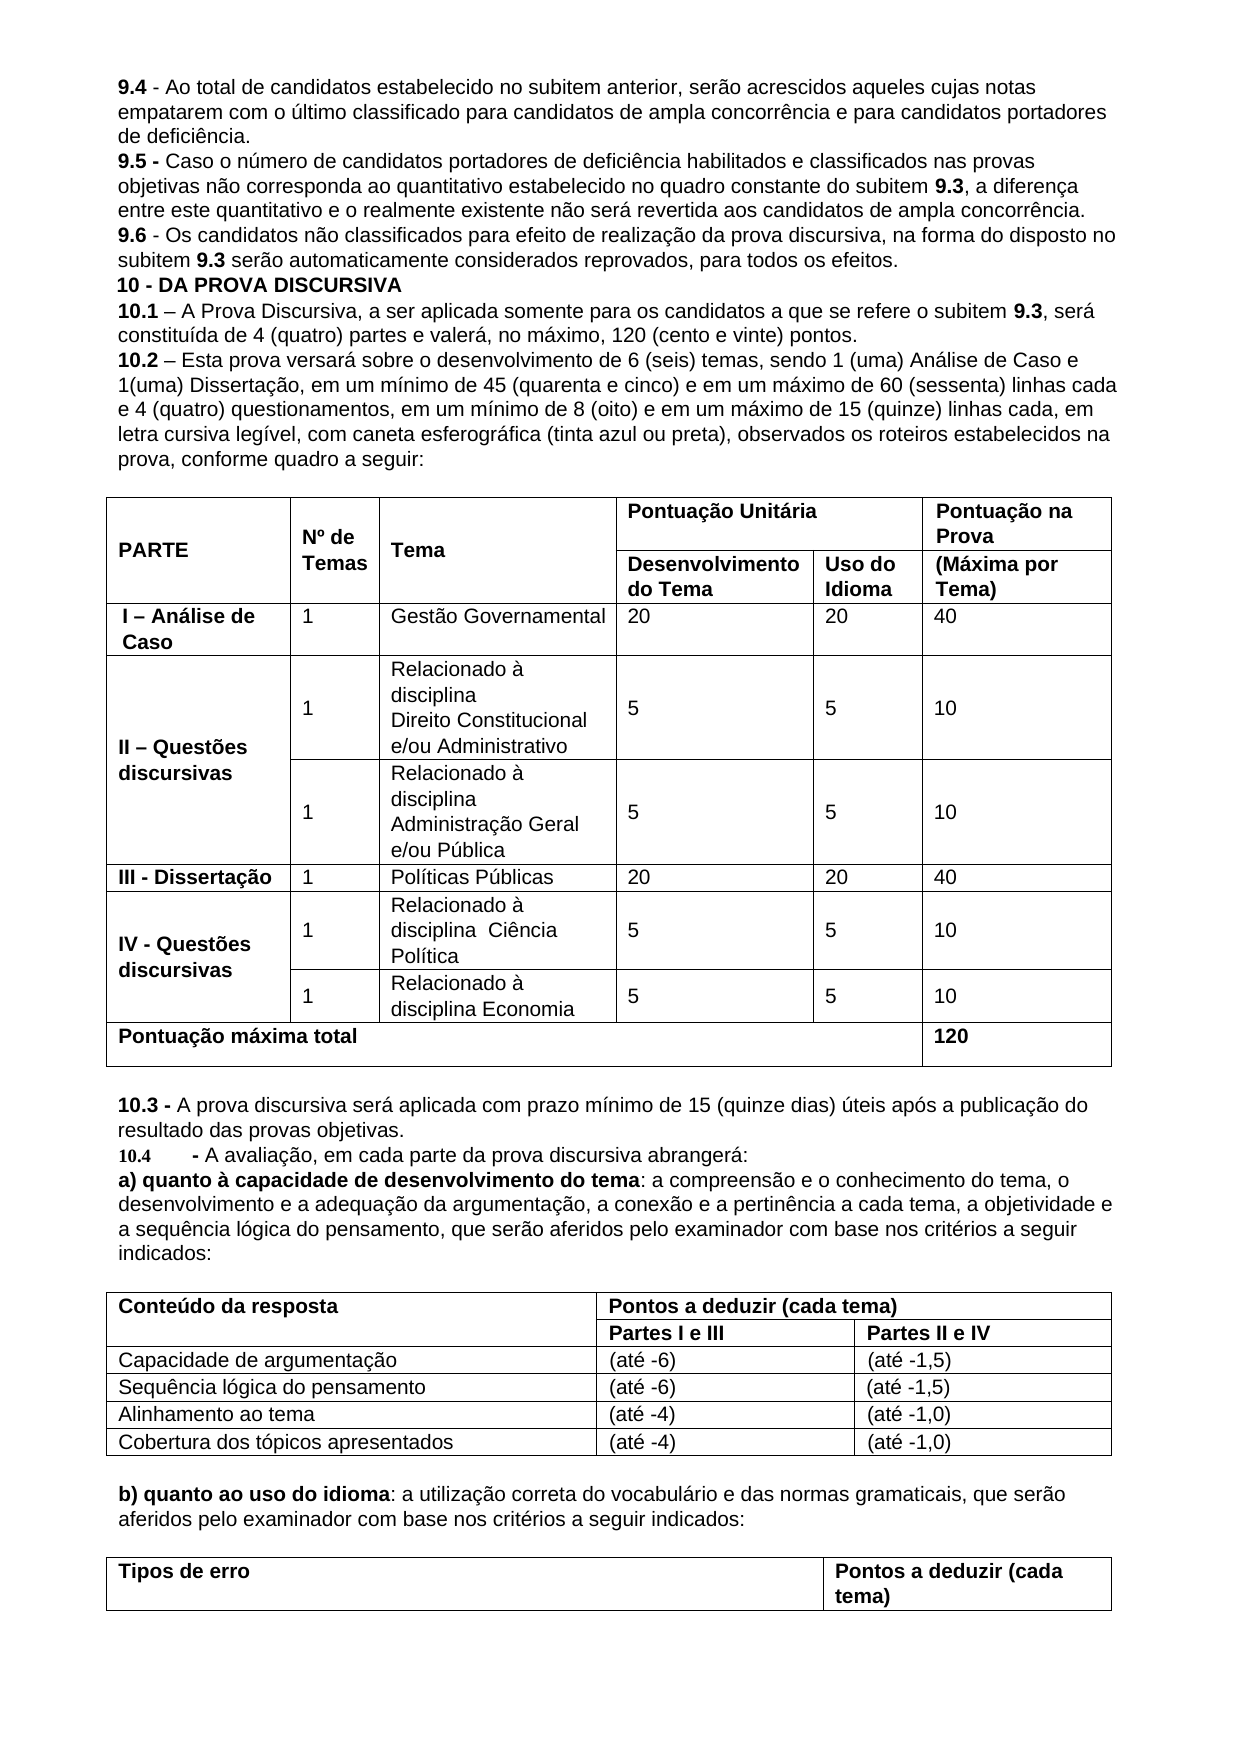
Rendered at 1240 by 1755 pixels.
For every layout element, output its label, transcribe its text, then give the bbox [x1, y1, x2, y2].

table_cell (até -1,5) [855, 1374, 1111, 1401]
list - A avaliação, em cada parte da prova discursiva abrangerá: [118, 1142, 1123, 1166]
table_cell [616, 1023, 922, 1066]
table_cell 20 [617, 604, 813, 655]
text 10.3 - A prova discursiva será aplicada com prazo mínimo de 15 (quinze dias) úteis após a publicação do resultado das provas objetivas. [118, 1093, 1123, 1141]
text 9.6 - Os candidatos não classificados para efeito de realização da prova discursiva, na forma do disposto no subitem 9.3 serão automaticamente considerados reprovados, para todos os efeitos. [118, 223, 1123, 272]
text 9.4 - Ao total de candidatos estabelecido no subitem anterior, serão acrescidos aqueles cujas notas empatarem com o último classificado para candidatos de ampla concorrência e para candidatos portadores de deficiência. [118, 75, 1123, 148]
table_cell Partes I e III [597, 1320, 854, 1346]
table_cell 40 [923, 865, 1111, 891]
table_cell (até -4) [597, 1429, 854, 1455]
table_cell 40 [923, 604, 1111, 655]
table_header Pontuação Unitária [617, 498, 922, 550]
text b) quanto ao uso do idioma: a utilização correta do vocabulário e das normas gramaticais, que serão aferidos pelo examinador com base nos critérios a seguir indicados: [118, 1482, 1123, 1530]
table_cell Partes II e IV [855, 1320, 1111, 1346]
subtitle 10 - DA PROVA DISCURSIVA [116, 273, 1123, 297]
table_cell (até -1,0) [855, 1402, 1111, 1428]
table_cell 5 [814, 892, 922, 969]
table_cell Relacionado à disciplina Economia [380, 970, 616, 1022]
table_cell 5 [814, 656, 922, 759]
table_cell (até -1,5) [855, 1347, 1111, 1373]
table_cell IV - Questões discursivas [107, 892, 290, 1022]
table_cell 20 [814, 604, 922, 655]
table_cell 1 [291, 865, 379, 891]
table_cell Relacionado à disciplina Direito Constitucional e/ou Administrativo [380, 656, 616, 759]
table_header Pontos a deduzir (cada tema) [597, 1293, 1111, 1319]
table_header Tema [380, 498, 616, 602]
table_cell Relacionado à disciplina Ciência Política [380, 892, 616, 969]
table_header Conteúdo da resposta [107, 1293, 596, 1346]
table_cell Alinhamento ao tema [107, 1402, 596, 1428]
table_cell 5 [617, 970, 813, 1022]
table_cell I – Análise de Caso [107, 604, 290, 655]
table_cell 5 [617, 892, 813, 969]
table_header PARTE [107, 498, 290, 602]
table_cell Pontuação máxima total [107, 1023, 379, 1066]
table_cell 10 [923, 892, 1111, 969]
table_cell (até -6) [597, 1374, 854, 1401]
text 10.2 – Esta prova versará sobre o desenvolvimento de 6 (seis) temas, sendo 1 (uma) Análise de Caso e 1(uma) Dissertação, em um mínimo de 45 (quarenta e cinco) e em um máximo de 60 (sessenta) linhas cada e 4 (quatro) questionamentos, em um mínimo de 8 (oito) e em um máximo de 15 (quinze) linhas cada, em letra cursiva legível, com caneta esferográfica (tinta azul ou preta), observados os roteiros estabelecidos na prova, conforme quadro a seguir: [118, 348, 1123, 470]
table_cell 10 [923, 970, 1111, 1022]
table_cell [379, 1023, 616, 1066]
table_cell (até -4) [597, 1402, 854, 1428]
table_cell 1 [291, 760, 379, 863]
table_header Pontos a deduzir (cada tema) [824, 1558, 1111, 1610]
table_header Nº de Temas [291, 498, 379, 602]
table_cell 10 [923, 760, 1111, 863]
table_cell 20 [617, 865, 813, 891]
text 9.5 - Caso o número de candidatos portadores de deficiência habilitados e classificados nas provas objetivas não corresponda ao quantitativo estabelecido no quadro constante do subitem 9.3, a diferença entre este quantitativo e o realmente existente não será revertida aos candidatos de ampla concorrência. [118, 149, 1123, 222]
table_cell 1 [291, 970, 379, 1022]
table_cell Gestão Governamental [380, 604, 616, 655]
table_cell Cobertura dos tópicos apresentados [107, 1429, 596, 1455]
table_cell Políticas Públicas [380, 865, 616, 891]
table_cell 120 [923, 1023, 1111, 1066]
table_cell (Máxima por Tema) [923, 551, 1111, 602]
table_cell II – Questões discursivas [107, 656, 290, 863]
text a) quanto à capacidade de desenvolvimento do tema: a compreensão e o conhecimento do tema, o desenvolvimento e a adequação da argumentação, a conexão e a pertinência a cada tema, a objetividade e a sequência lógica do pensamento, que serão aferidos pelo examinador com base nos critérios a seguir indicados: [118, 1167, 1123, 1265]
table_cell (até -6) [597, 1347, 854, 1373]
table_cell 10 [923, 656, 1111, 759]
table_cell Relacionado à disciplina Administração Geral e/ou Pública [380, 760, 616, 863]
table_cell 20 [814, 865, 922, 891]
table_cell 1 [291, 892, 379, 969]
table_cell (até -1,0) [855, 1429, 1111, 1455]
table_cell Desenvolvimento do Tema [617, 551, 813, 602]
table_cell 5 [814, 760, 922, 863]
text 10.1 – A Prova Discursiva, a ser aplicada somente para os candidatos a que se refere o subitem 9.3, será constituída de 4 (quatro) partes e valerá, no máximo, 120 (cento e vinte) pontos. [118, 298, 1123, 347]
table_cell III - Dissertação [107, 865, 290, 891]
table_cell Sequência lógica do pensamento [107, 1374, 596, 1401]
table_cell Uso do Idioma [814, 551, 922, 602]
table_cell 5 [617, 656, 813, 759]
table_cell Capacidade de argumentação [107, 1347, 596, 1373]
table_header Pontuação na Prova [923, 498, 1111, 550]
table_cell 1 [291, 656, 379, 759]
table_header Tipos de erro [107, 1558, 823, 1610]
table_cell 5 [617, 760, 813, 863]
table_cell 5 [814, 970, 922, 1022]
table_cell 1 [291, 604, 379, 655]
